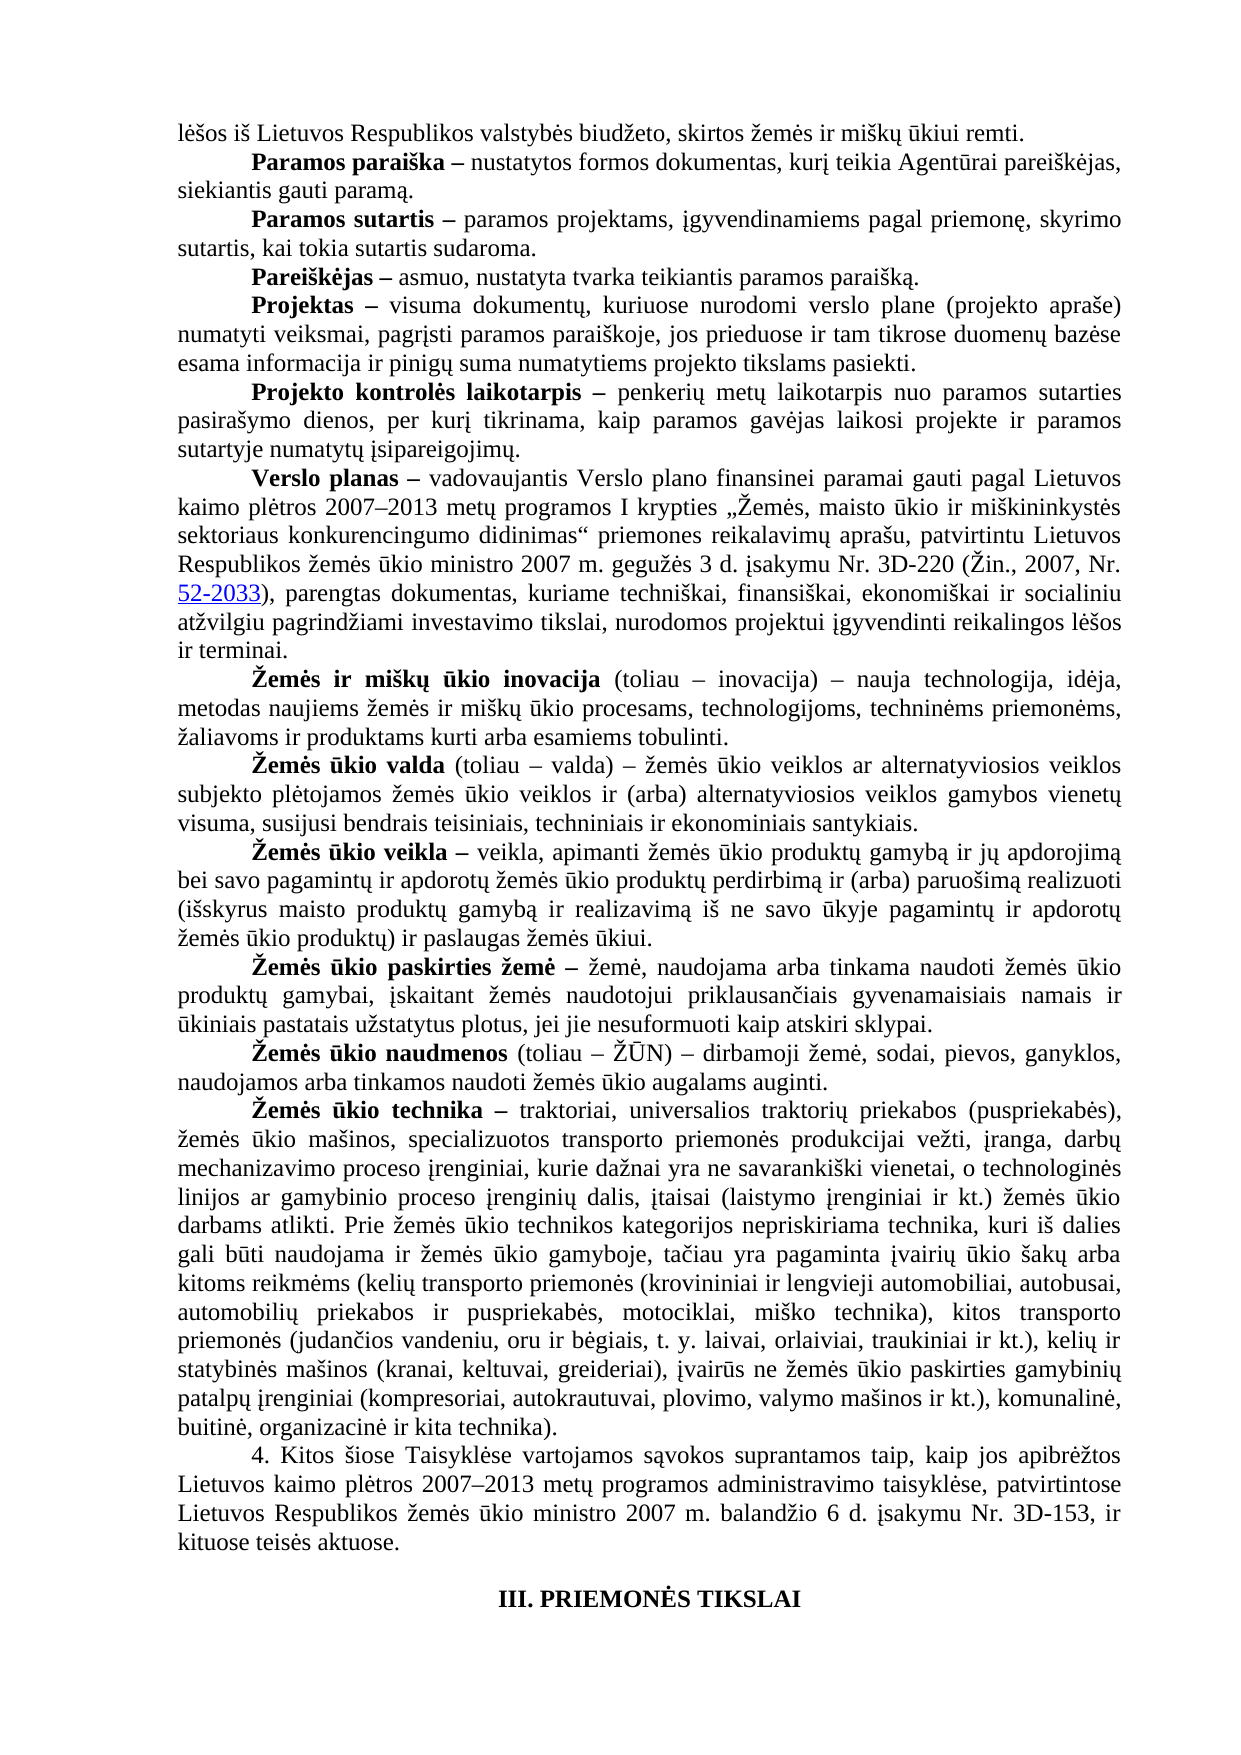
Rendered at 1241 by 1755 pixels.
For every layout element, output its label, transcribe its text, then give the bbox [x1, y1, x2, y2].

text 4. Kitos šiose Taisyklėse vartojamos sąvokos suprantamos taip, kaip jos apibrėžtos Lietuvos kaimo plėtros 2007–2013 metų programos administravimo taisyklėse, patvirtintose Lietuvos Respublikos žemės ūkio ministro 2007 m. balandžio 6 d. įsakymu Nr. 3D-153, ir kituose teisės aktuose. [177, 1441, 1122, 1556]
text Projekto kontrolės laikotarpis – penkerių metų laikotarpis nuo paramos sutarties pasirašymo dienos, per kurį tikrinama, kaip paramos gavėjas laikosi projekte ir paramos sutartyje numatytų įsipareigojimų. [177, 377, 1122, 463]
text Žemės ir miškų ūkio inovacija (toliau – inovacija) – nauja technologija, idėja, metodas naujiems žemės ir miškų ūkio procesams, technologijoms, techninėms priemonėms, žaliavoms ir produktams kurti arba esamiems tobulinti. [177, 664, 1122, 751]
text III. PRIEMONĖS TIKSLAI [177, 1584, 1122, 1613]
text Žemės ūkio technika – traktoriai, universalios traktorių priekabos (puspriekabės), žemės ūkio mašinos, specializuotos transporto priemonės produkcijai vežti, įranga, darbų mechanizavimo proceso įrenginiai, kurie dažnai yra ne savarankiški vienetai, o technologinės linijos ar gamybinio proceso įrenginių dalis, įtaisai (laistymo įrenginiai ir kt.) žemės ūkio darbams atlikti. Prie žemės ūkio technikos kategorijos nepriskiriama technika, kuri iš dalies gali būti naudojama ir žemės ūkio gamyboje, tačiau yra pagaminta įvairių ūkio šakų arba kitoms reikmėms (kelių transporto priemonės (krovininiai ir lengvieji automobiliai, autobusai, automobilių priekabos ir puspriekabės, motociklai, miško technika), kitos transporto priemonės (judančios vandeniu, oru ir bėgiais, t. y. laivai, orlaiviai, traukiniai ir kt.), kelių ir statybinės mašinos (kranai, keltuvai, greideriai), įvairūs ne žemės ūkio paskirties gamybinių patalpų įrenginiai (kompresoriai, autokrautuvai, plovimo, valymo mašinos ir kt.), komunalinė, buitinė, organizacinė ir kita technika). [177, 1096, 1122, 1441]
text Verslo planas – vadovaujantis Verslo plano finansinei paramai gauti pagal Lietuvos kaimo plėtros 2007–2013 metų programos I krypties „Žemės, maisto ūkio ir miškininkystės sektoriaus konkurencingumo didinimas“ priemones reikalavimų aprašu, patvirtintu Lietuvos Respublikos žemės ūkio ministro 2007 m. gegužės 3 d. įsakymu Nr. 3D-220 (Žin., 2007, Nr. 52-2033), parengtas dokumentas, kuriame techniškai, finansiškai, ekonomiškai ir socialiniu atžvilgiu pagrindžiami investavimo tikslai, nurodomos projektui įgyvendinti reikalingos lėšos ir terminai. [177, 463, 1122, 664]
text Paramos paraiška – nustatytos formos dokumentas, kurį teikia Agentūrai pareiškėjas, siekiantis gauti paramą. [177, 147, 1122, 204]
text lėšos iš Lietuvos Respublikos valstybės biudžeto, skirtos žemės ir miškų ūkiui remti. [177, 118, 1122, 147]
text Paramos sutartis – paramos projektams, įgyvendinamiems pagal priemonę, skyrimo sutartis, kai tokia sutartis sudaroma. [177, 204, 1122, 262]
text Žemės ūkio valda (toliau – valda) – žemės ūkio veiklos ar alternatyviosios veiklos subjekto plėtojamos žemės ūkio veiklos ir (arba) alternatyviosios veiklos gamybos vienetų visuma, susijusi bendrais teisiniais, techniniais ir ekonominiais santykiais. [177, 751, 1122, 837]
text Pareiškėjas – asmuo, nustatyta tvarka teikiantis paramos paraišką. [177, 262, 1122, 291]
text Žemės ūkio naudmenos (toliau – ŽŪN) – dirbamoji žemė, sodai, pievos, ganyklos, naudojamos arba tinkamos naudoti žemės ūkio augalams auginti. [177, 1038, 1122, 1096]
text Žemės ūkio veikla – veikla, apimanti žemės ūkio produktų gamybą ir jų apdorojimą bei savo pagamintų ir apdorotų žemės ūkio produktų perdirbimą ir (arba) paruošimą realizuoti (išskyrus maisto produktų gamybą ir realizavimą iš ne savo ūkyje pagamintų ir apdorotų žemės ūkio produktų) ir paslaugas žemės ūkiui. [177, 837, 1122, 952]
text Žemės ūkio paskirties žemė – žemė, naudojama arba tinkama naudoti žemės ūkio produktų gamybai, įskaitant žemės naudotojui priklausančiais gyvenamaisiais namais ir ūkiniais pastatais užstatytus plotus, jei jie nesuformuoti kaip atskiri sklypai. [177, 952, 1122, 1038]
text Projektas – visuma dokumentų, kuriuose nurodomi verslo plane (projekto apraše) numatyti veiksmai, pagrįsti paramos paraiškoje, jos prieduose ir tam tikrose duomenų bazėse esama informacija ir pinigų suma numatytiems projekto tikslams pasiekti. [177, 291, 1122, 377]
